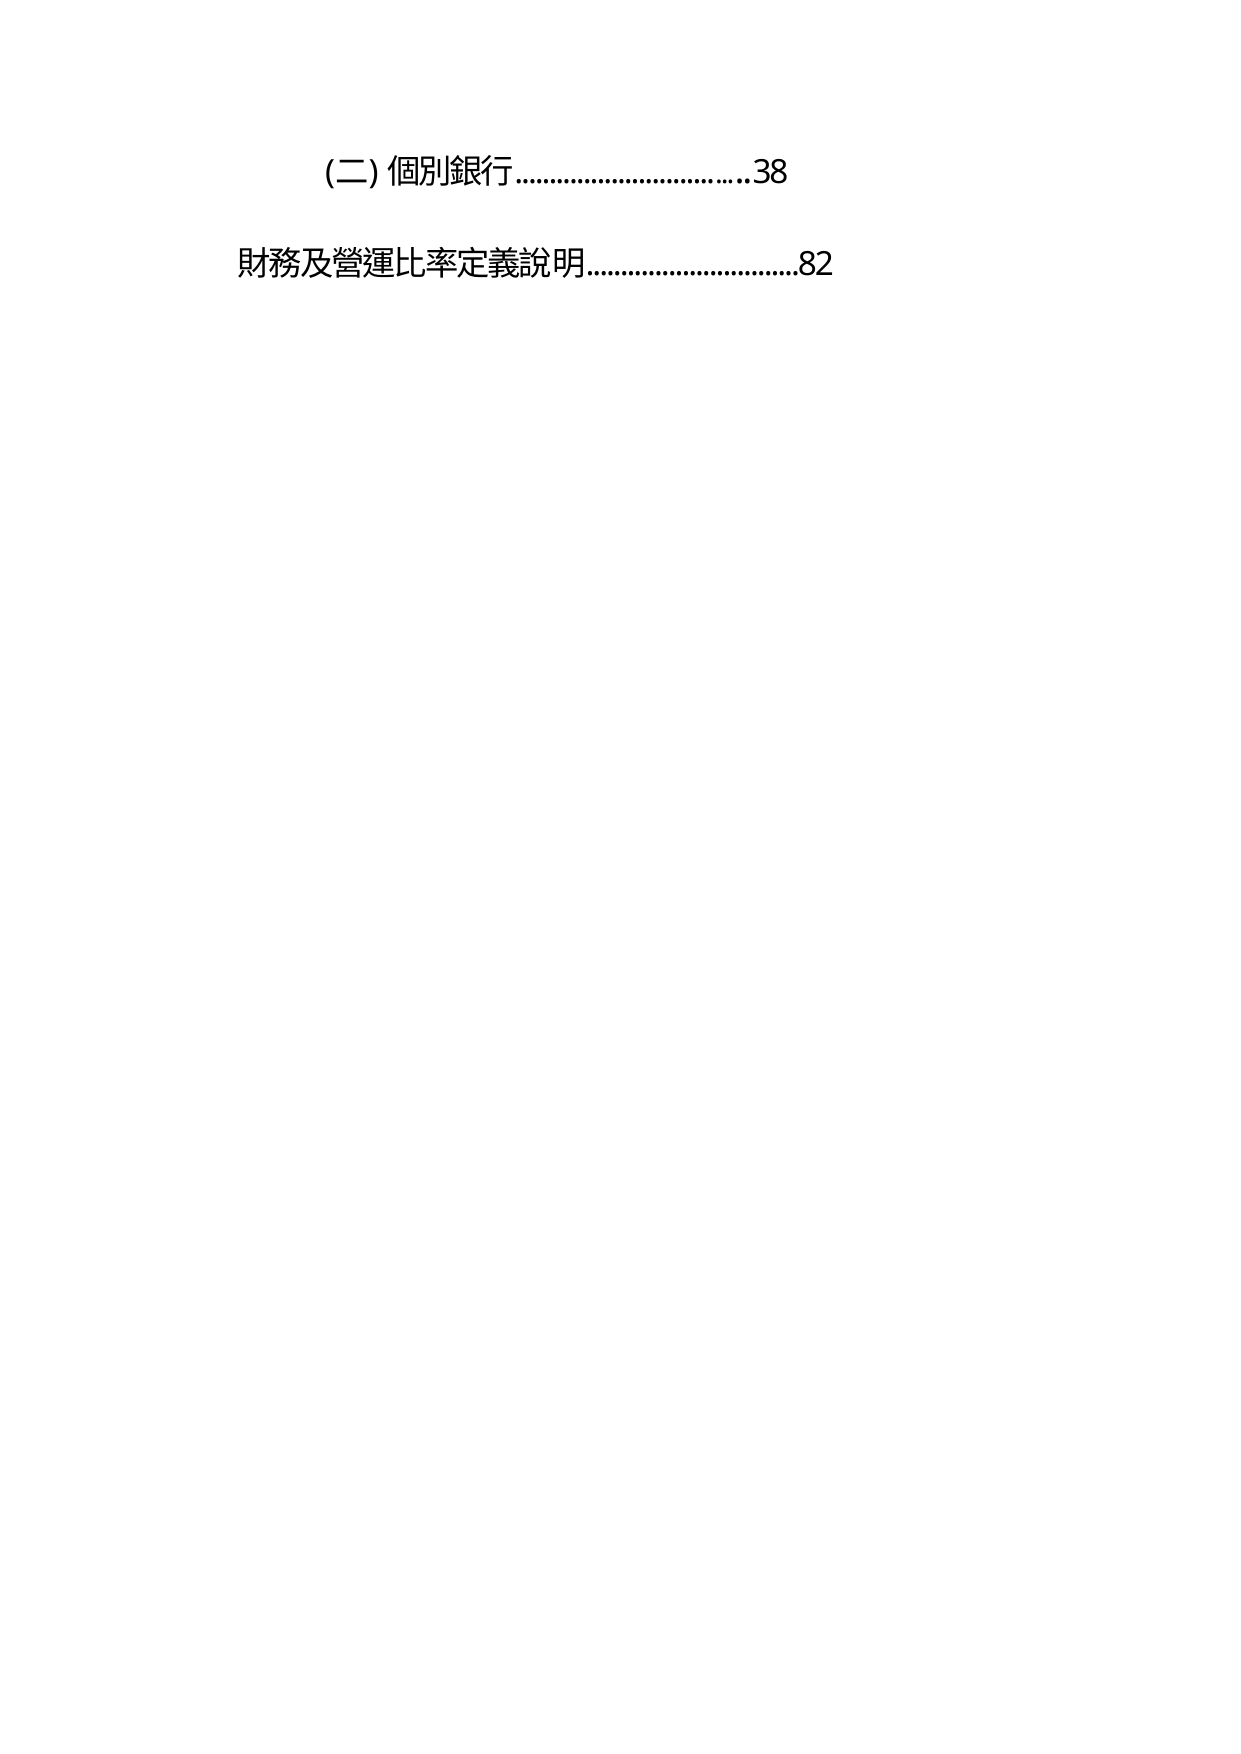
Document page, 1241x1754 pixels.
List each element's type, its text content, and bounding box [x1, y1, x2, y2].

text 財務及營運比率定義說明...............................82 [237, 242, 1050, 283]
text (二) 個別銀行..................................38 [325, 150, 1062, 192]
